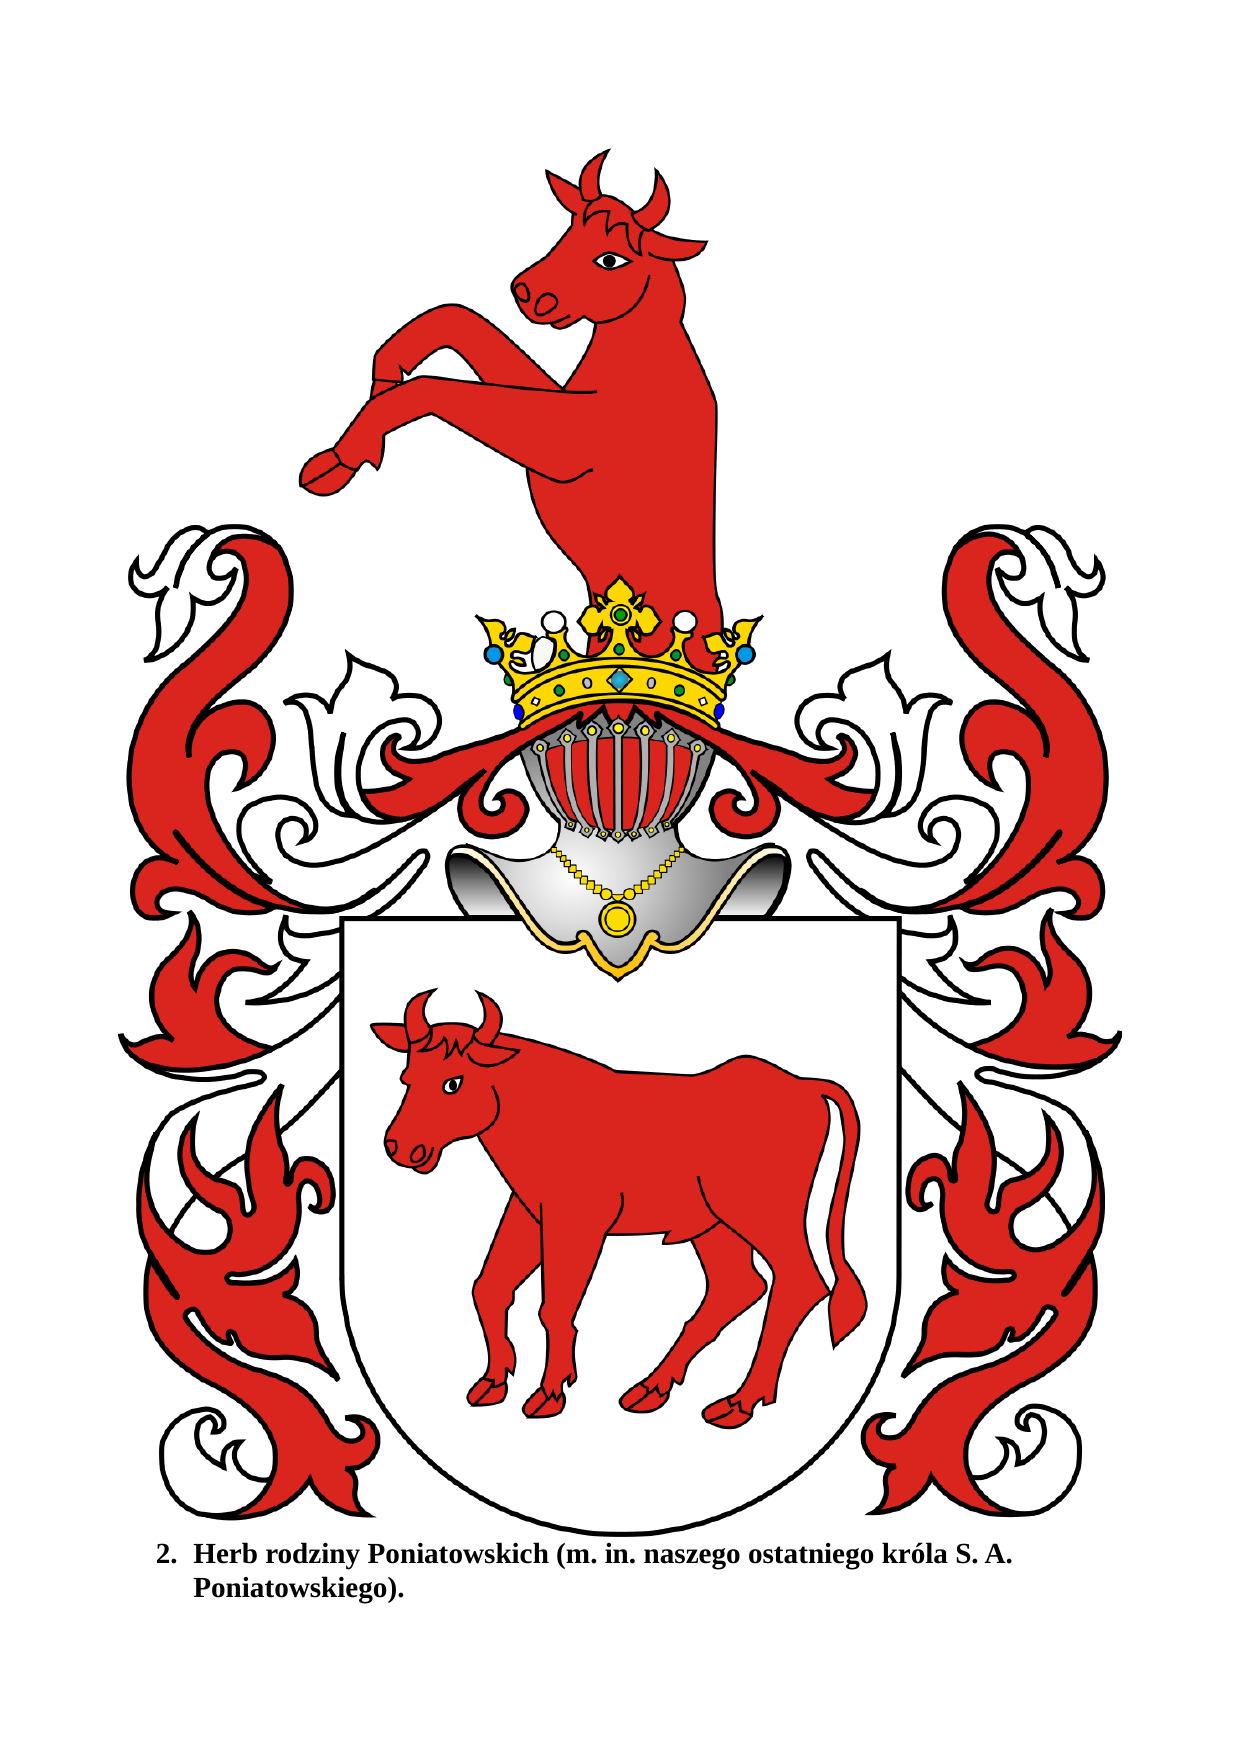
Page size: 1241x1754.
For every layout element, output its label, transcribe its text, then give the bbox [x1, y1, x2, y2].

picture [118, 118, 1123, 1537]
list Herb rodziny Poniatowskich (m. in. naszego ostatniego króla S. A. Poniatowskiego). [156, 1537, 1122, 1603]
